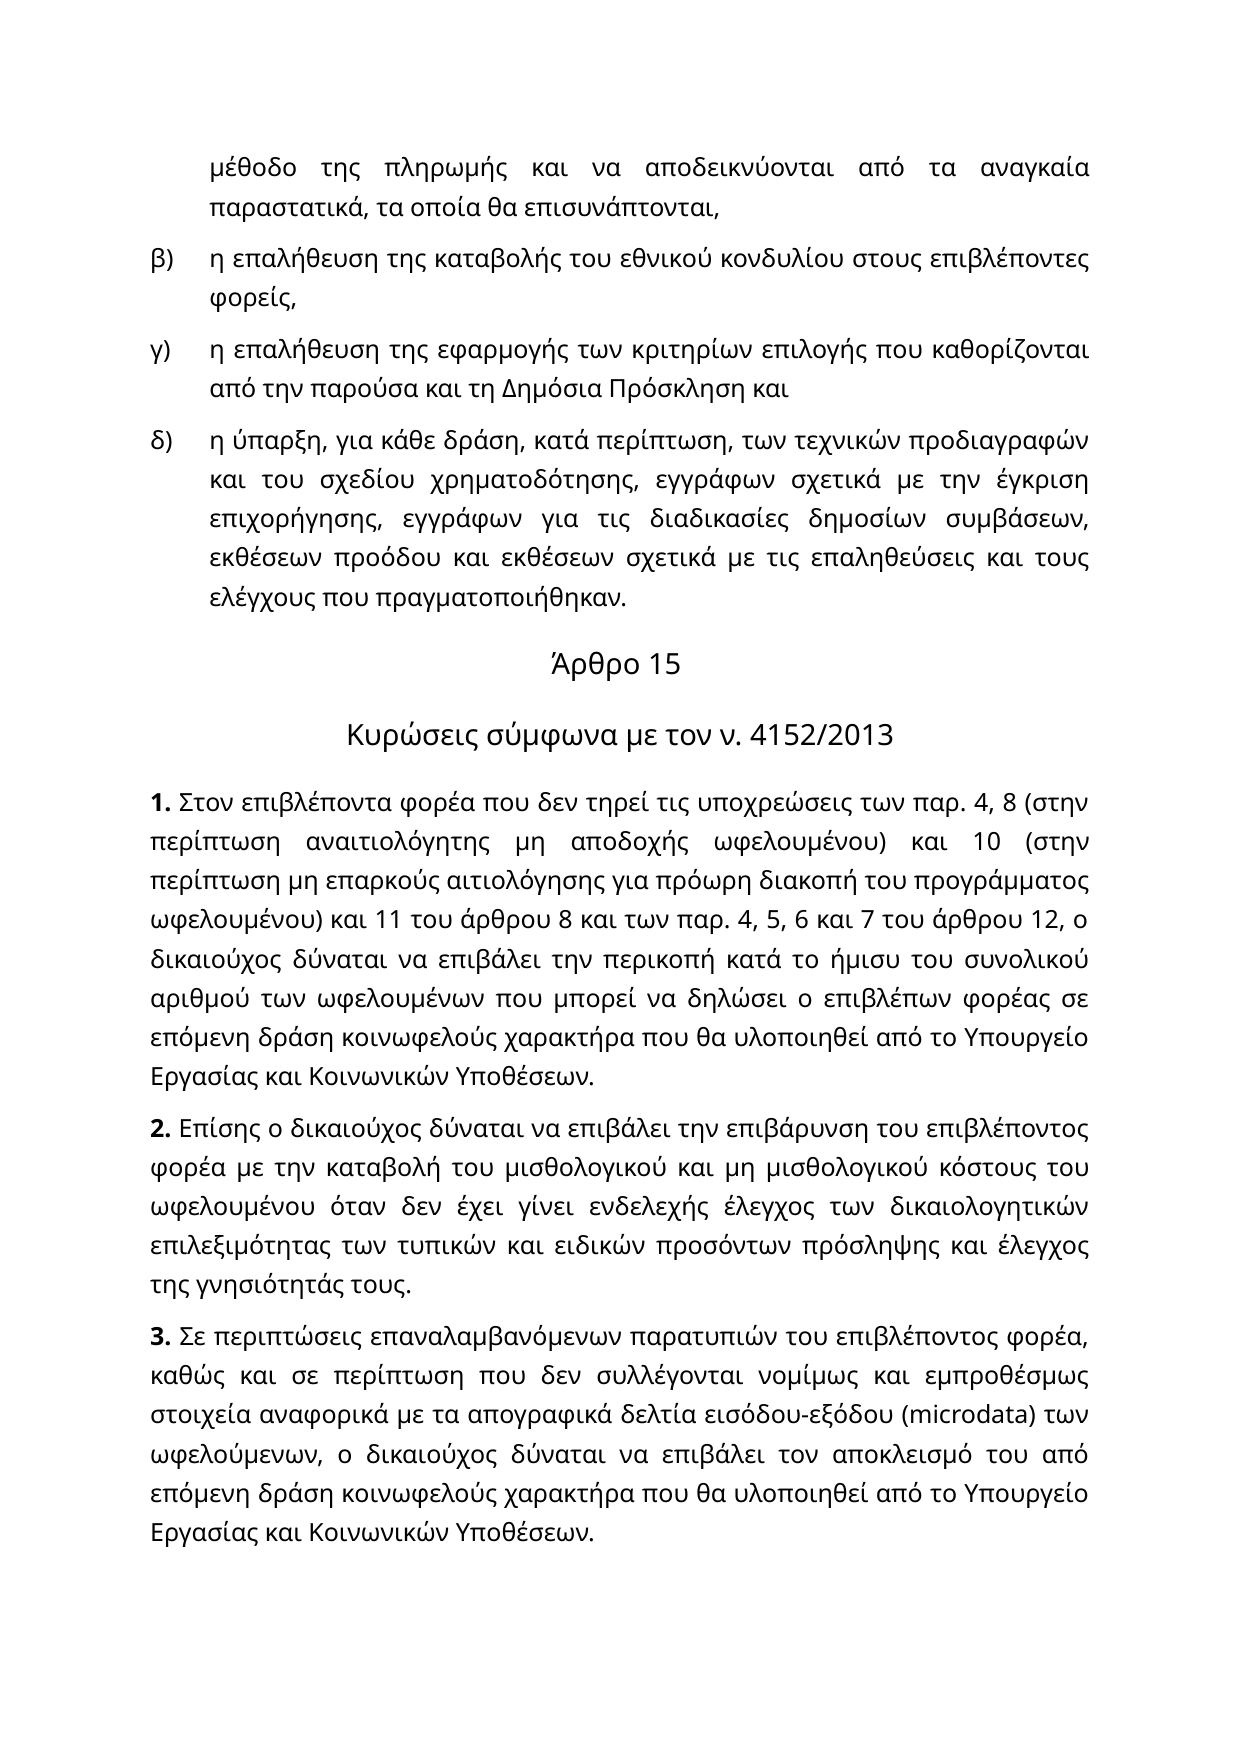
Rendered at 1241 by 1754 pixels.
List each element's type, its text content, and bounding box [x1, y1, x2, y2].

list δ) η ύπαρξη, για κάθε δράση, κατά περίπτωση, των τεχνικών προδιαγραφών και του σχεδίου χρηματοδότησης, εγγράφων σχετικά με την έγκριση επιχορήγησης, εγγράφων για τις διαδικασίες δημοσίων συμβάσεων, εκθέσεων προόδου και εκθέσεων σχετικά με τις επαληθεύσεις και τους ελέγχους που πραγματοποιήθηκαν. [150, 422, 1090, 613]
list β) η επαλήθευση της καταβολής του εθνικού κονδυλίου στους επιβλέποντες φορείς, [150, 241, 1090, 314]
list γ) η επαλήθευση της εφαρμογής των κριτηρίων επιλογής που καθορίζονται από την παρούσα και τη Δημόσια Πρόσκληση και [150, 332, 1090, 405]
text 2. Επίσης ο δικαιούχος δύναται να επιβάλει την επιβάρυνση του επιβλέποντος φορέα με την καταβολή του μισθολογικού και μη μισθολογικού κόστους του ωφελουμένου όταν δεν έχει γίνει ενδελεχής έλεγχος των δικαιολογητικών επιλεξιμότητας των τυπικών και ειδικών προσόντων πρόσληψης και έλεγχος της γνησιότητάς τους. [150, 1110, 1090, 1301]
subtitle Κυρώσεις σύμφωνα με τον ν. 4152/2013 [150, 714, 1090, 754]
subtitle Άρθρο 15 [150, 643, 1090, 683]
text 3. Σε περιπτώσεις επαναλαμβανόμενων παρατυπιών του επιβλέποντος φορέα, καθώς και σε περίπτωση που δεν συλλέγονται νομίμως και εμπροθέσμως στοιχεία αναφορικά με τα απογραφικά δελτία εισόδου-εξόδου (microdata) των ωφελούμενων, ο δικαιούχος δύναται να επιβάλει τον αποκλεισμό του από επόμενη δράση κοινωφελούς χαρακτήρα που θα υλοποιηθεί από το Υπουργείο Εργασίας και Κοινωνικών Υποθέσεων. [150, 1319, 1090, 1549]
list μέθοδο της πληρωμής και να αποδεικνύονται από τα αναγκαία παραστατικά, τα οποία θα επισυνάπτονται, [150, 150, 1090, 223]
text 1. Στον επιβλέποντα φορέα που δεν τηρεί τις υποχρεώσεις των παρ. 4, 8 (στην περίπτωση αναιτιολόγητης μη αποδοχής ωφελουμένου) και 10 (στην περίπτωση μη επαρκούς αιτιολόγησης για πρόωρη διακοπή του προγράμματος ωφελουμένου) και 11 του άρθρου 8 και των παρ. 4, 5, 6 και 7 του άρθρου 12, ο δικαιούχος δύναται να επιβάλει την περικοπή κατά το ήμισυ του συνολικού αριθμού των ωφελουμένων που μπορεί να δηλώσει ο επιβλέπων φορέας σε επόμενη δράση κοινωφελούς χαρακτήρα που θα υλοποιηθεί από το Υπουργείο Εργασίας και Κοινωνικών Υποθέσεων. [150, 784, 1090, 1093]
